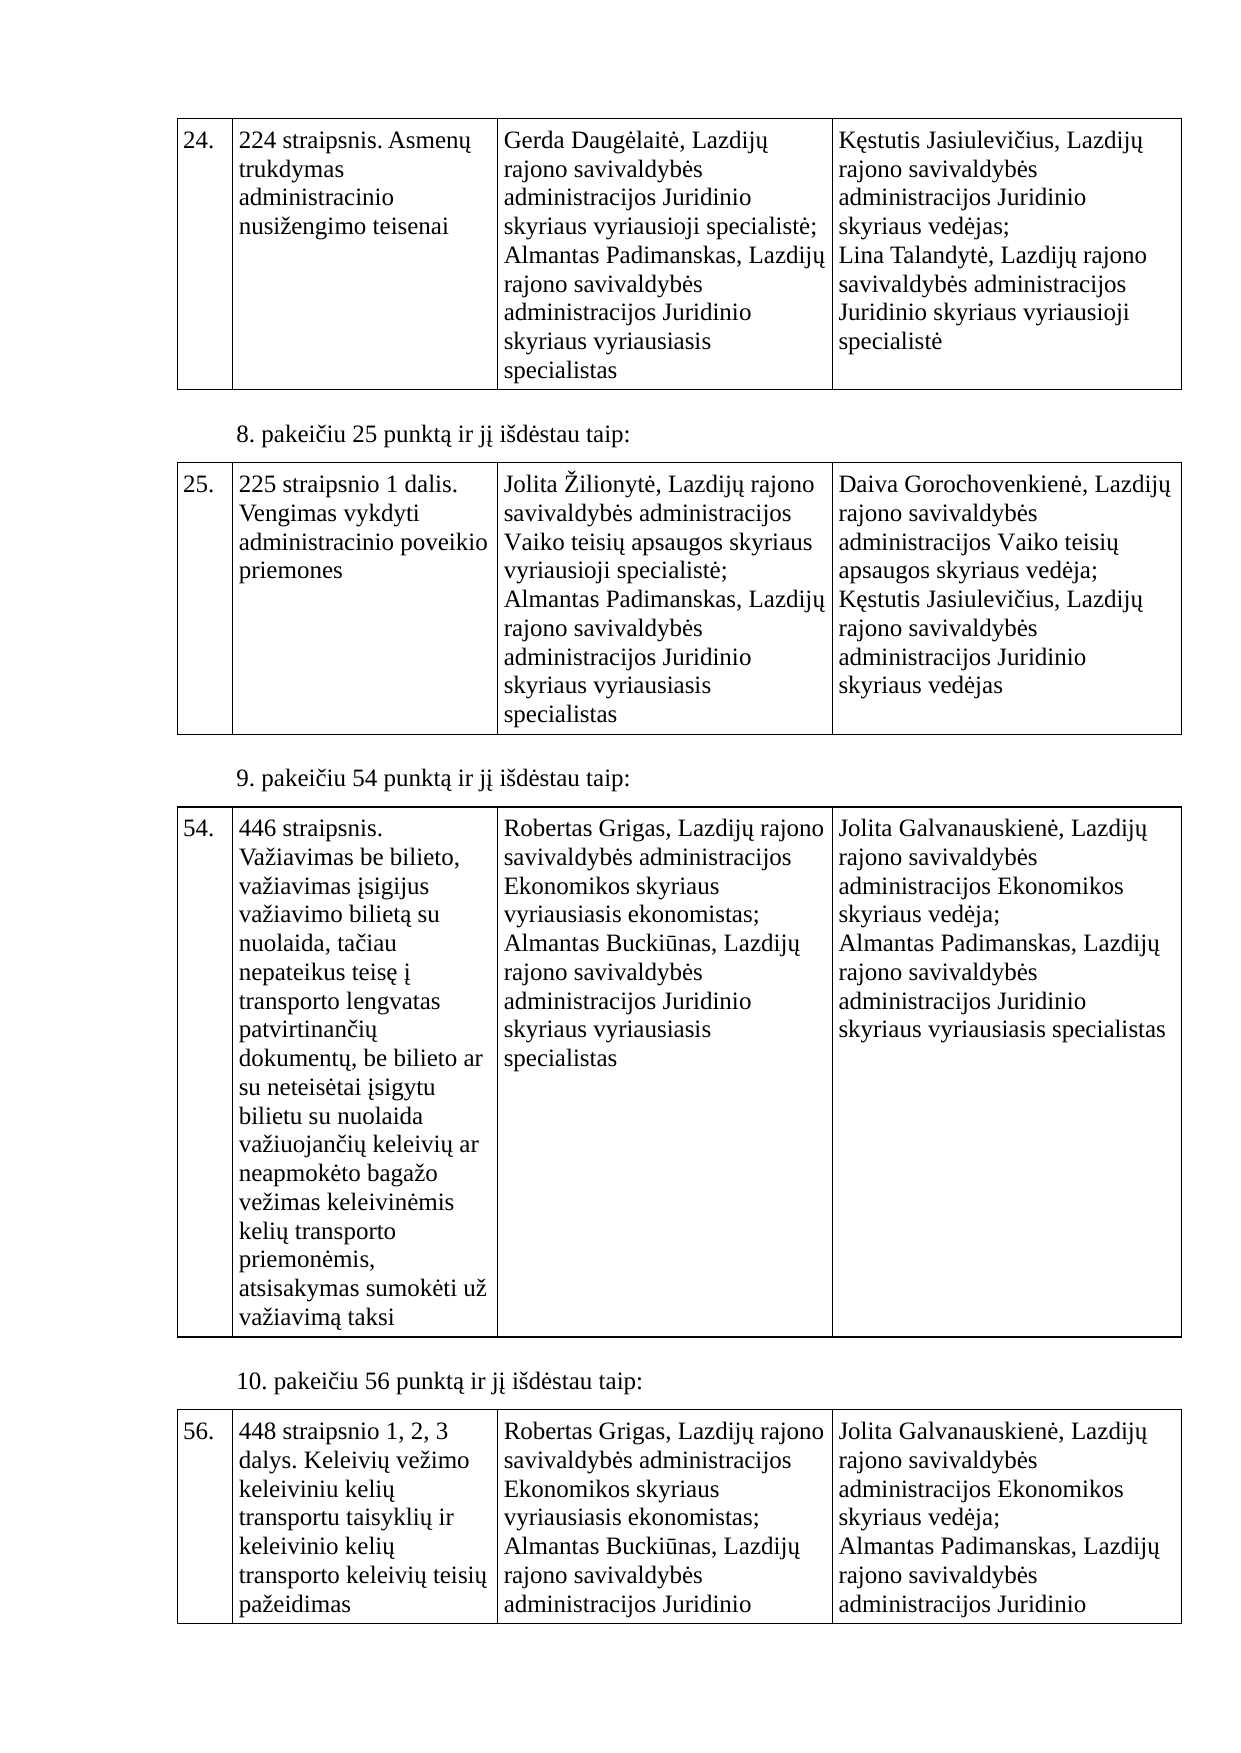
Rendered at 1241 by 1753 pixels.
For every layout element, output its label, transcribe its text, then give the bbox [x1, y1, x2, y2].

text 10. pakeičiu 56 punktą ir jį išdėstau taip: [236, 1366, 1181, 1395]
table_header 25. [178, 463, 232, 733]
table_header 54. [178, 808, 232, 1336]
table_header Jolita Galvanauskienė, Lazdijų rajono savivaldybės administracijos Ekonomikos skyriaus vedėja; Almantas Padimanskas, Lazdijų rajono savivaldybės administracijos Juridinio [833, 1410, 1181, 1623]
table_header Robertas Grigas, Lazdijų rajono savivaldybės administracijos Ekonomikos skyriaus vyriausiasis ekonomistas; Almantas Buckiūnas, Lazdijų rajono savivaldybės administracijos Juridinio [498, 1410, 832, 1623]
text 8. pakeičiu 25 punktą ir jį išdėstau taip: [236, 419, 1181, 448]
text 9. pakeičiu 54 punktą ir jį išdėstau taip: [236, 763, 1181, 792]
table_header 446 straipsnis. Važiavimas be bilieto, važiavimas įsigijus važiavimo bilietą su nuolaida, tačiau nepateikus teisę į transporto lengvatas patvirtinančių dokumentų, be bilieto ar su neteisėtai įsigytu bilietu su nuolaida važiuojančių keleivių ar neapmokėto bagažo vežimas keleivinėmis kelių transporto priemonėmis, atsisakymas sumokėti už važiavimą taksi [233, 808, 497, 1336]
table_header Gerda Daugėlaitė, Lazdijų rajono savivaldybės administracijos Juridinio skyriaus vyriausioji specialistė; Almantas Padimanskas, Lazdijų rajono savivaldybės administracijos Juridinio skyriaus vyriausiasis specialistas [498, 119, 832, 389]
table_header 224 straipsnis. Asmenų trukdymas administracinio nusižengimo teisenai [233, 119, 497, 389]
table_header 24. [178, 119, 232, 389]
table_header 448 straipsnio 1, 2, 3 dalys. Keleivių vežimo keleiviniu kelių transportu taisyklių ir keleivinio kelių transporto keleivių teisių pažeidimas [233, 1410, 497, 1623]
table_header Jolita Galvanauskienė, Lazdijų rajono savivaldybės administracijos Ekonomikos skyriaus vedėja; Almantas Padimanskas, Lazdijų rajono savivaldybės administracijos Juridinio skyriaus vyriausiasis specialistas [833, 808, 1181, 1336]
table_header 225 straipsnio 1 dalis. Vengimas vykdyti administracinio poveikio priemones [233, 463, 497, 733]
table_header Daiva Gorochovenkienė, Lazdijų rajono savivaldybės administracijos Vaiko teisių apsaugos skyriaus vedėja; Kęstutis Jasiulevičius, Lazdijų rajono savivaldybės administracijos Juridinio skyriaus vedėjas [833, 463, 1181, 733]
table_header Kęstutis Jasiulevičius, Lazdijų rajono savivaldybės administracijos Juridinio skyriaus vedėjas; Lina Talandytė, Lazdijų rajono savivaldybės administracijos Juridinio skyriaus vyriausioji specialistė [833, 119, 1181, 389]
table_header Robertas Grigas, Lazdijų rajono savivaldybės administracijos Ekonomikos skyriaus vyriausiasis ekonomistas; Almantas Buckiūnas, Lazdijų rajono savivaldybės administracijos Juridinio skyriaus vyriausiasis specialistas [498, 808, 832, 1336]
table_header 56. [178, 1410, 232, 1623]
table_header Jolita Žilionytė, Lazdijų rajono savivaldybės administracijos Vaiko teisių apsaugos skyriaus vyriausioji specialistė; Almantas Padimanskas, Lazdijų rajono savivaldybės administracijos Juridinio skyriaus vyriausiasis specialistas [498, 463, 832, 733]
